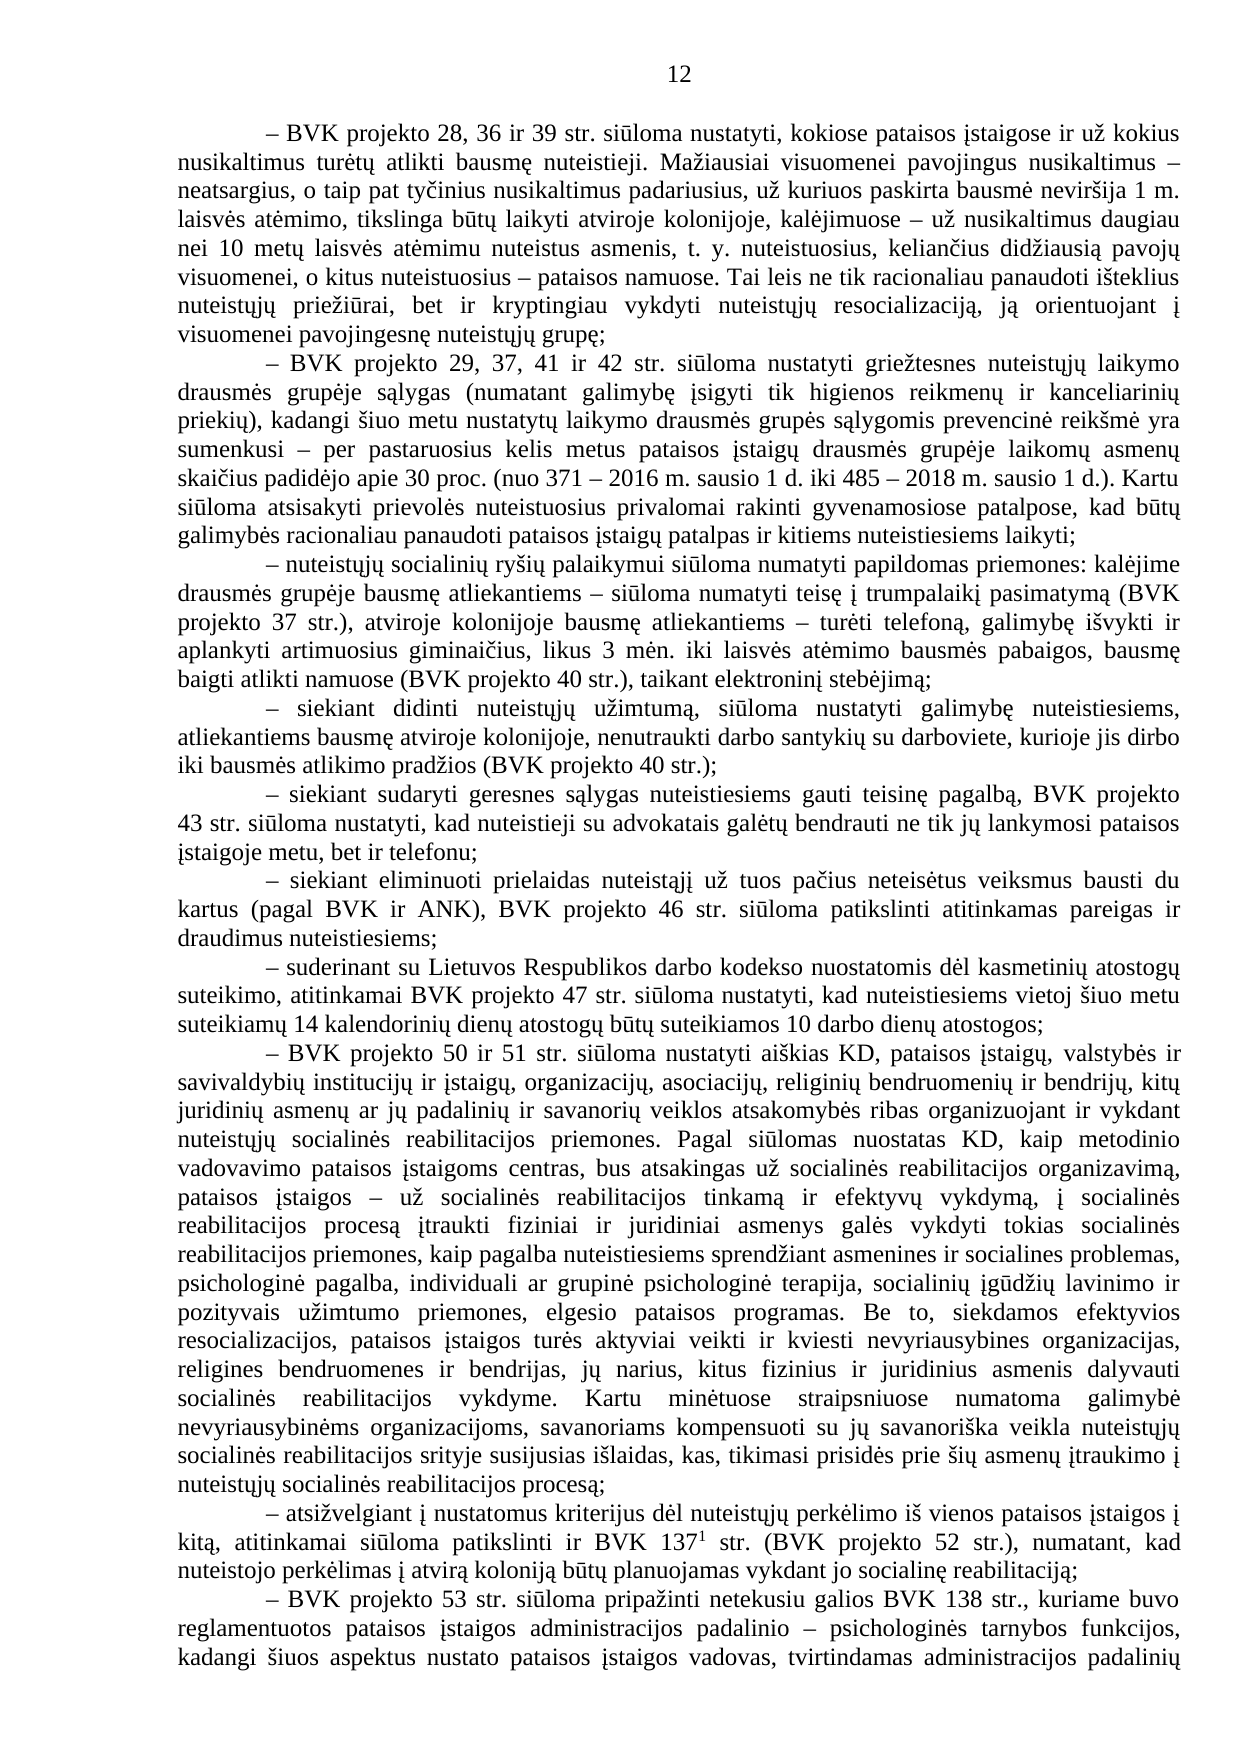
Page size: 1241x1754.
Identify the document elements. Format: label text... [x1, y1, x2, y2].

text – siekiant sudaryti geresnes sąlygas nuteistiesiems gauti teisinę pagalbą, BVK projekto 43 str. siūloma nustatyti, kad nuteistieji su advokatais galėtų bendrauti ne tik jų lankymosi pataisos įstaigoje metu, bet ir telefonu; [177, 779, 1181, 866]
text – BVK projekto 29, 37, 41 ir 42 str. siūloma nustatyti griežtesnes nuteistųjų laikymo drausmės grupėje sąlygas (numatant galimybę įsigyti tik higienos reikmenų ir kanceliarinių priekių), kadangi šiuo metu nustatytų laikymo drausmės grupės sąlygomis prevencinė reikšmė yra sumenkusi – per pastaruosius kelis metus pataisos įstaigų drausmės grupėje laikomų asmenų skaičius padidėjo apie 30 proc. (nuo 371 – 2016 m. sausio 1 d. iki 485 – 2018 m. sausio 1 d.). Kartu siūloma atsisakyti prievolės nuteistuosius privalomai rakinti gyvenamosiose patalpose, kad būtų galimybės racionaliau panaudoti pataisos įstaigų patalpas ir kitiems nuteistiesiems laikyti; [177, 348, 1181, 549]
text – suderinant su Lietuvos Respublikos darbo kodekso nuostatomis dėl kasmetinių atostogų suteikimo, atitinkamai BVK projekto 47 str. siūloma nustatyti, kad nuteistiesiems vietoj šiuo metu suteikiamų 14 kalendorinių dienų atostogų būtų suteikiamos 10 darbo dienų atostogos; [177, 952, 1181, 1038]
text – nuteistųjų socialinių ryšių palaikymui siūloma numatyti papildomas priemones: kalėjime drausmės grupėje bausmę atliekantiems – siūloma numatyti teisę į trumpalaikį pasimatymą (BVK projekto 37 str.), atviroje kolonijoje bausmę atliekantiems – turėti telefoną, galimybę išvykti ir aplankyti artimuosius giminaičius, likus 3 mėn. iki laisvės atėmimo bausmės pabaigos, bausmę baigti atlikti namuose (BVK projekto 40 str.), taikant elektroninį stebėjimą; [177, 549, 1181, 693]
text – BVK projekto 50 ir 51 str. siūloma nustatyti aiškias KD, pataisos įstaigų, valstybės ir savivaldybių institucijų ir įstaigų, organizacijų, asociacijų, religinių bendruomenių ir bendrijų, kitų juridinių asmenų ar jų padalinių ir savanorių veiklos atsakomybės ribas organizuojant ir vykdant nuteistųjų socialinės reabilitacijos priemones. Pagal siūlomas nuostatas KD, kaip metodinio vadovavimo pataisos įstaigoms centras, bus atsakingas už socialinės reabilitacijos organizavimą, pataisos įstaigos – už socialinės reabilitacijos tinkamą ir efektyvų vykdymą, į socialinės reabilitacijos procesą įtraukti fiziniai ir juridiniai asmenys galės vykdyti tokias socialinės reabilitacijos priemones, kaip pagalba nuteistiesiems sprendžiant asmenines ir socialines problemas, psichologinė pagalba, individuali ar grupinė psichologinė terapija, socialinių įgūdžių lavinimo ir pozityvais užimtumo priemones, elgesio pataisos programas. Be to, siekdamos efektyvios resocializacijos, pataisos įstaigos turės aktyviai veikti ir kviesti nevyriausybines organizacijas, religines bendruomenes ir bendrijas, jų narius, kitus fizinius ir juridinius asmenis dalyvauti socialinės reabilitacijos vykdyme. Kartu minėtuose straipsniuose numatoma galimybė nevyriausybinėms organizacijoms, savanoriams kompensuoti su jų savanoriška veikla nuteistųjų socialinės reabilitacijos srityje susijusias išlaidas, kas, tikimasi prisidės prie šių asmenų įtraukimo į nuteistųjų socialinės reabilitacijos procesą; [177, 1038, 1181, 1498]
text – BVK projekto 28, 36 ir 39 str. siūloma nustatyti, kokiose pataisos įstaigose ir už kokius nusikaltimus turėtų atlikti bausmę nuteistieji. Mažiausiai visuomenei pavojingus nusikaltimus – neatsargius, o taip pat tyčinius nusikaltimus padariusius, už kuriuos paskirta bausmė neviršija 1 m. laisvės atėmimo, tikslinga būtų laikyti atviroje kolonijoje, kalėjimuose – už nusikaltimus daugiau nei 10 metų laisvės atėmimu nuteistus asmenis, t. y. nuteistuosius, keliančius didžiausią pavojų visuomenei, o kitus nuteistuosius – pataisos namuose. Tai leis ne tik racionaliau panaudoti išteklius nuteistųjų priežiūrai, bet ir kryptingiau vykdyti nuteistųjų resocializaciją, ją orientuojant į visuomenei pavojingesnę nuteistųjų grupę; [177, 118, 1181, 348]
text – siekiant didinti nuteistųjų užimtumą, siūloma nustatyti galimybę nuteistiesiems, atliekantiems bausmę atviroje kolonijoje, nenutraukti darbo santykių su darboviete, kurioje jis dirbo iki bausmės atlikimo pradžios (BVK projekto 40 str.); [177, 693, 1181, 779]
text – BVK projekto 53 str. siūloma pripažinti netekusiu galios BVK 138 str., kuriame buvo reglamentuotos pataisos įstaigos administracijos padalinio – psichologinės tarnybos funkcijos, kadangi šiuos aspektus nustato pataisos įstaigos vadovas, tvirtindamas administracijos padalinių [177, 1584, 1181, 1671]
text – siekiant eliminuoti prielaidas nuteistąjį už tuos pačius neteisėtus veiksmus bausti du kartus (pagal BVK ir ANK), BVK projekto 46 str. siūloma patikslinti atitinkamas pareigas ir draudimus nuteistiesiems; [177, 866, 1181, 952]
text – atsižvelgiant į nustatomus kriterijus dėl nuteistųjų perkėlimo iš vienos pataisos įstaigos į kitą, atitinkamai siūloma patikslinti ir BVK 1371 str. (BVK projekto 52 str.), numatant, kad nuteistojo perkėlimas į atvirą koloniją būtų planuojamas vykdant jo socialinę reabilitaciją; [177, 1498, 1181, 1584]
